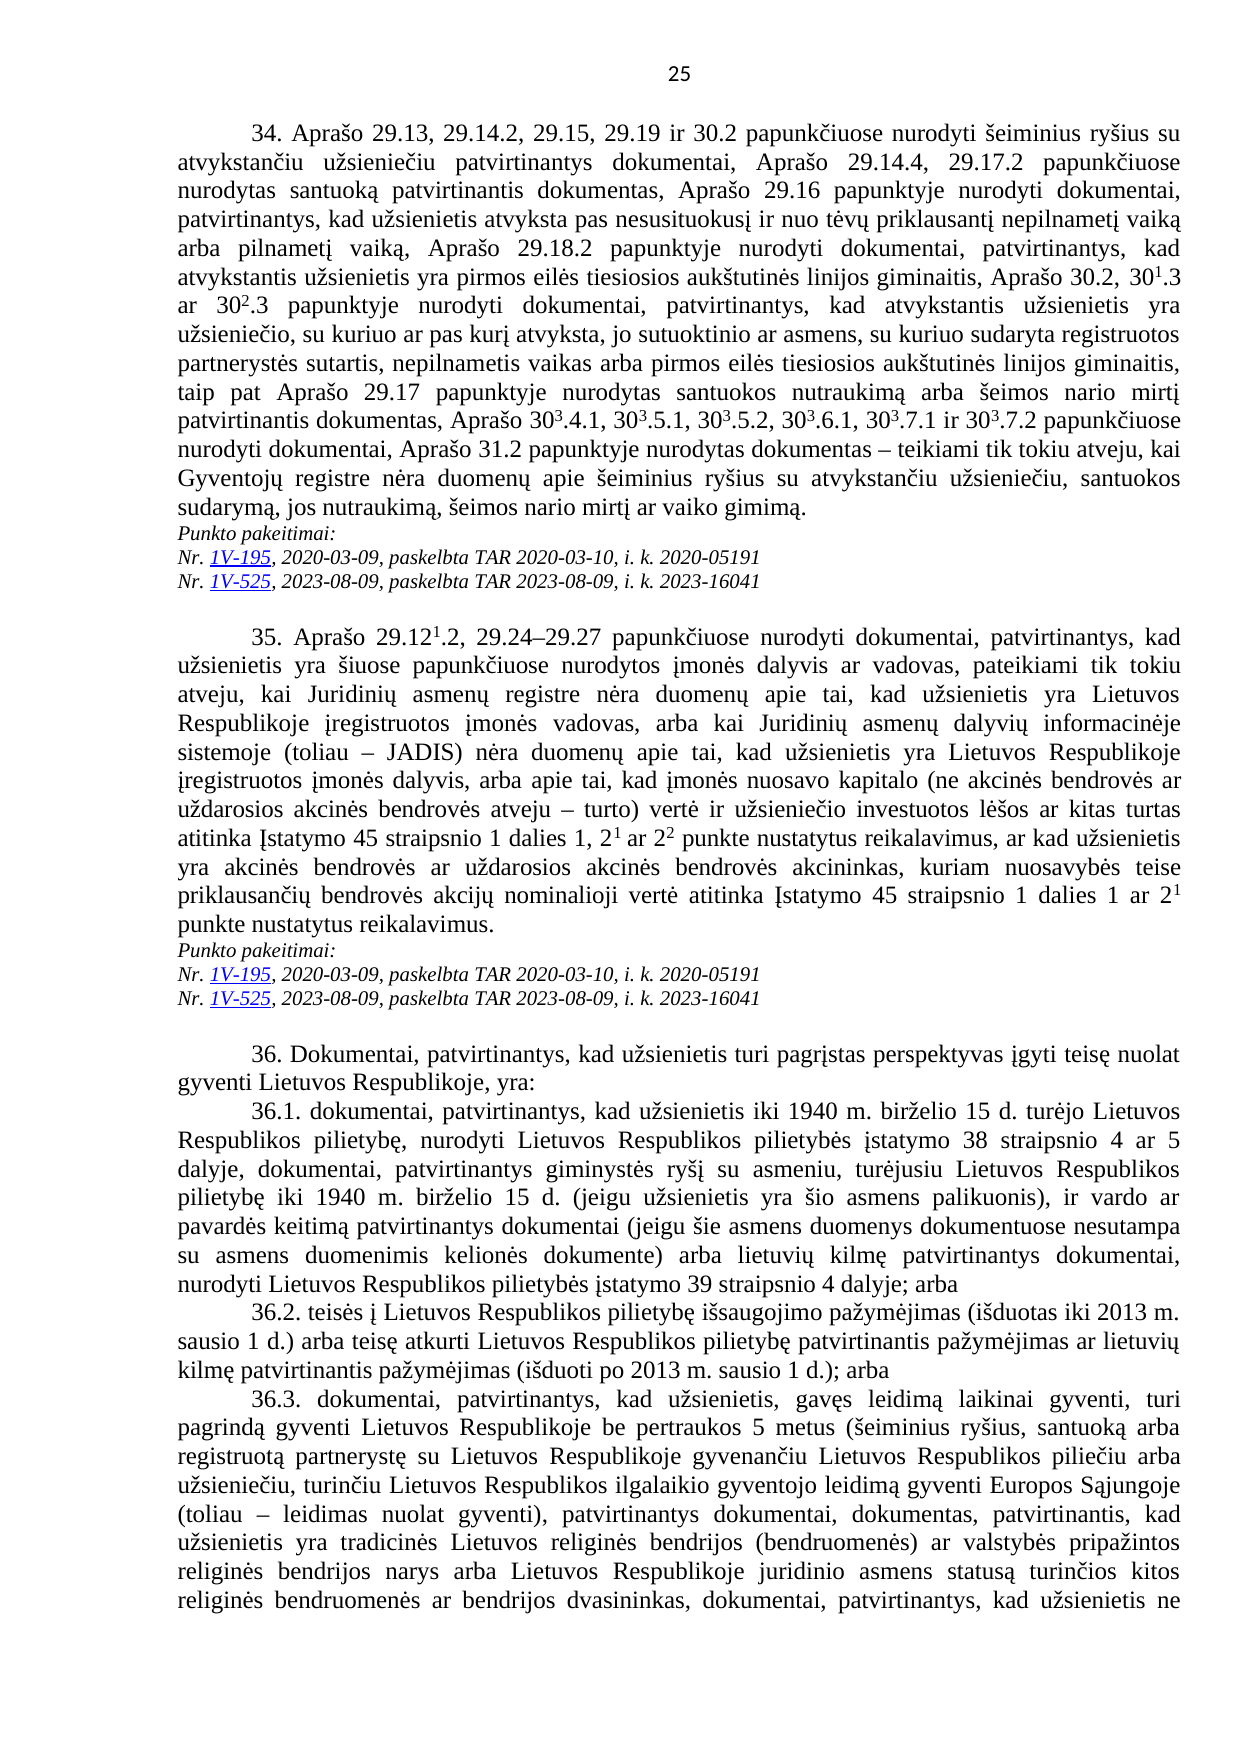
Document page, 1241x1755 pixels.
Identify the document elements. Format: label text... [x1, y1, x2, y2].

text 36.2. teisės į Lietuvos Respublikos pilietybę išsaugojimo pažymėjimas (išduotas iki 2013 m. sausio 1 d.) arba teisę atkurti Lietuvos Respublikos pilietybę patvirtinantis pažymėjimas ar lietuvių kilmę patvirtinantis pažymėjimas (išduoti po 2013 m. sausio 1 d.); arba [177, 1297, 1181, 1384]
text 36.3. dokumentai, patvirtinantys, kad užsienietis, gavęs leidimą laikinai gyventi, turi pagrindą gyventi Lietuvos Respublikoje be pertraukos 5 metus (šeiminius ryšius, santuoką arba registruotą partnerystę su Lietuvos Respublikoje gyvenančiu Lietuvos Respublikos piliečiu arba užsieniečiu, turinčiu Lietuvos Respublikos ilgalaikio gyventojo leidimą gyventi Europos Sąjungoje (toliau – leidimas nuolat gyventi), patvirtinantys dokumentai, dokumentas, patvirtinantis, kad užsienietis yra tradicinės Lietuvos religinės bendrijos (bendruomenės) ar valstybės pripažintos religinės bendrijos narys arba Lietuvos Respublikoje juridinio asmens statusą turinčios kitos religinės bendruomenės ar bendrijos dvasininkas, dokumentai, patvirtinantys, kad užsienietis ne [177, 1384, 1181, 1614]
text Punkto pakeitimai: [177, 521, 1181, 545]
text 35. Aprašo 29.121.2, 29.24–29.27 papunkčiuose nurodyti dokumentai, patvirtinantys, kad užsienietis yra šiuose papunkčiuose nurodytos įmonės dalyvis ar vadovas, pateikiami tik tokiu atveju, kai Juridinių asmenų registre nėra duomenų apie tai, kad užsienietis yra Lietuvos Respublikoje įregistruotos įmonės vadovas, arba kai Juridinių asmenų dalyvių informacinėje sistemoje (toliau – JADIS) nėra duomenų apie tai, kad užsienietis yra Lietuvos Respublikoje įregistruotos įmonės dalyvis, arba apie tai, kad įmonės nuosavo kapitalo (ne akcinės bendrovės ar uždarosios akcinės bendrovės atveju – turto) vertė ir užsieniečio investuotos lėšos ar kitas turtas atitinka Įstatymo 45 straipsnio 1 dalies 1, 21 ar 22 punkte nustatytus reikalavimus, ar kad užsienietis yra akcinės bendrovės ar uždarosios akcinės bendrovės akcininkas, kuriam nuosavybės teise priklausančių bendrovės akcijų nominalioji vertė atitinka Įstatymo 45 straipsnio 1 dalies 1 ar 21 punkte nustatytus reikalavimus. [177, 622, 1181, 938]
text Nr. 1V-195, 2020-03-09, paskelbta TAR 2020-03-10, i. k. 2020-05191 [177, 962, 1181, 986]
text Nr. 1V-195, 2020-03-09, paskelbta TAR 2020-03-10, i. k. 2020-05191 [177, 545, 1181, 569]
text Punkto pakeitimai: [177, 938, 1181, 962]
text 36.1. dokumentai, patvirtinantys, kad užsienietis iki 1940 m. birželio 15 d. turėjo Lietuvos Respublikos pilietybę, nurodyti Lietuvos Respublikos pilietybės įstatymo 38 straipsnio 4 ar 5 dalyje, dokumentai, patvirtinantys giminystės ryšį su asmeniu, turėjusiu Lietuvos Respublikos pilietybę iki 1940 m. birželio 15 d. (jeigu užsienietis yra šio asmens palikuonis), ir vardo ar pavardės keitimą patvirtinantys dokumentai (jeigu šie asmens duomenys dokumentuose nesutampa su asmens duomenimis kelionės dokumente) arba lietuvių kilmę patvirtinantys dokumentai, nurodyti Lietuvos Respublikos pilietybės įstatymo 39 straipsnio 4 dalyje; arba [177, 1096, 1181, 1297]
text 34. Aprašo 29.13, 29.14.2, 29.15, 29.19 ir 30.2 papunkčiuose nurodyti šeiminius ryšius su atvykstančiu užsieniečiu patvirtinantys dokumentai, Aprašo 29.14.4, 29.17.2 papunkčiuose nurodytas santuoką patvirtinantis dokumentas, Aprašo 29.16 papunktyje nurodyti dokumentai, patvirtinantys, kad užsienietis atvyksta pas nesusituokusį ir nuo tėvų priklausantį nepilnametį vaiką arba pilnametį vaiką, Aprašo 29.18.2 papunktyje nurodyti dokumentai, patvirtinantys, kad atvykstantis užsienietis yra pirmos eilės tiesiosios aukštutinės linijos giminaitis, Aprašo 30.2, 301.3 ar 302.3 papunktyje nurodyti dokumentai, patvirtinantys, kad atvykstantis užsienietis yra užsieniečio, su kuriuo ar pas kurį atvyksta, jo sutuoktinio ar asmens, su kuriuo sudaryta registruotos partnerystės sutartis, nepilnametis vaikas arba pirmos eilės tiesiosios aukštutinės linijos giminaitis, taip pat Aprašo 29.17 papunktyje nurodytas santuokos nutraukimą arba šeimos nario mirtį patvirtinantis dokumentas, Aprašo 303.4.1, 303.5.1, 303.5.2, 303.6.1, 303.7.1 ir 303.7.2 papunkčiuose nurodyti dokumentai, Aprašo 31.2 papunktyje nurodytas dokumentas – teikiami tik tokiu atveju, kai Gyventojų registre nėra duomenų apie šeiminius ryšius su atvykstančiu užsieniečiu, santuokos sudarymą, jos nutraukimą, šeimos nario mirtį ar vaiko gimimą. [177, 118, 1181, 521]
text Nr. 1V-525, 2023-08-09, paskelbta TAR 2023-08-09, i. k. 2023-16041 [177, 569, 1181, 593]
text 36. Dokumentai, patvirtinantys, kad užsienietis turi pagrįstas perspektyvas įgyti teisę nuolat gyventi Lietuvos Respublikoje, yra: [177, 1039, 1181, 1096]
text Nr. 1V-525, 2023-08-09, paskelbta TAR 2023-08-09, i. k. 2023-16041 [177, 986, 1181, 1010]
